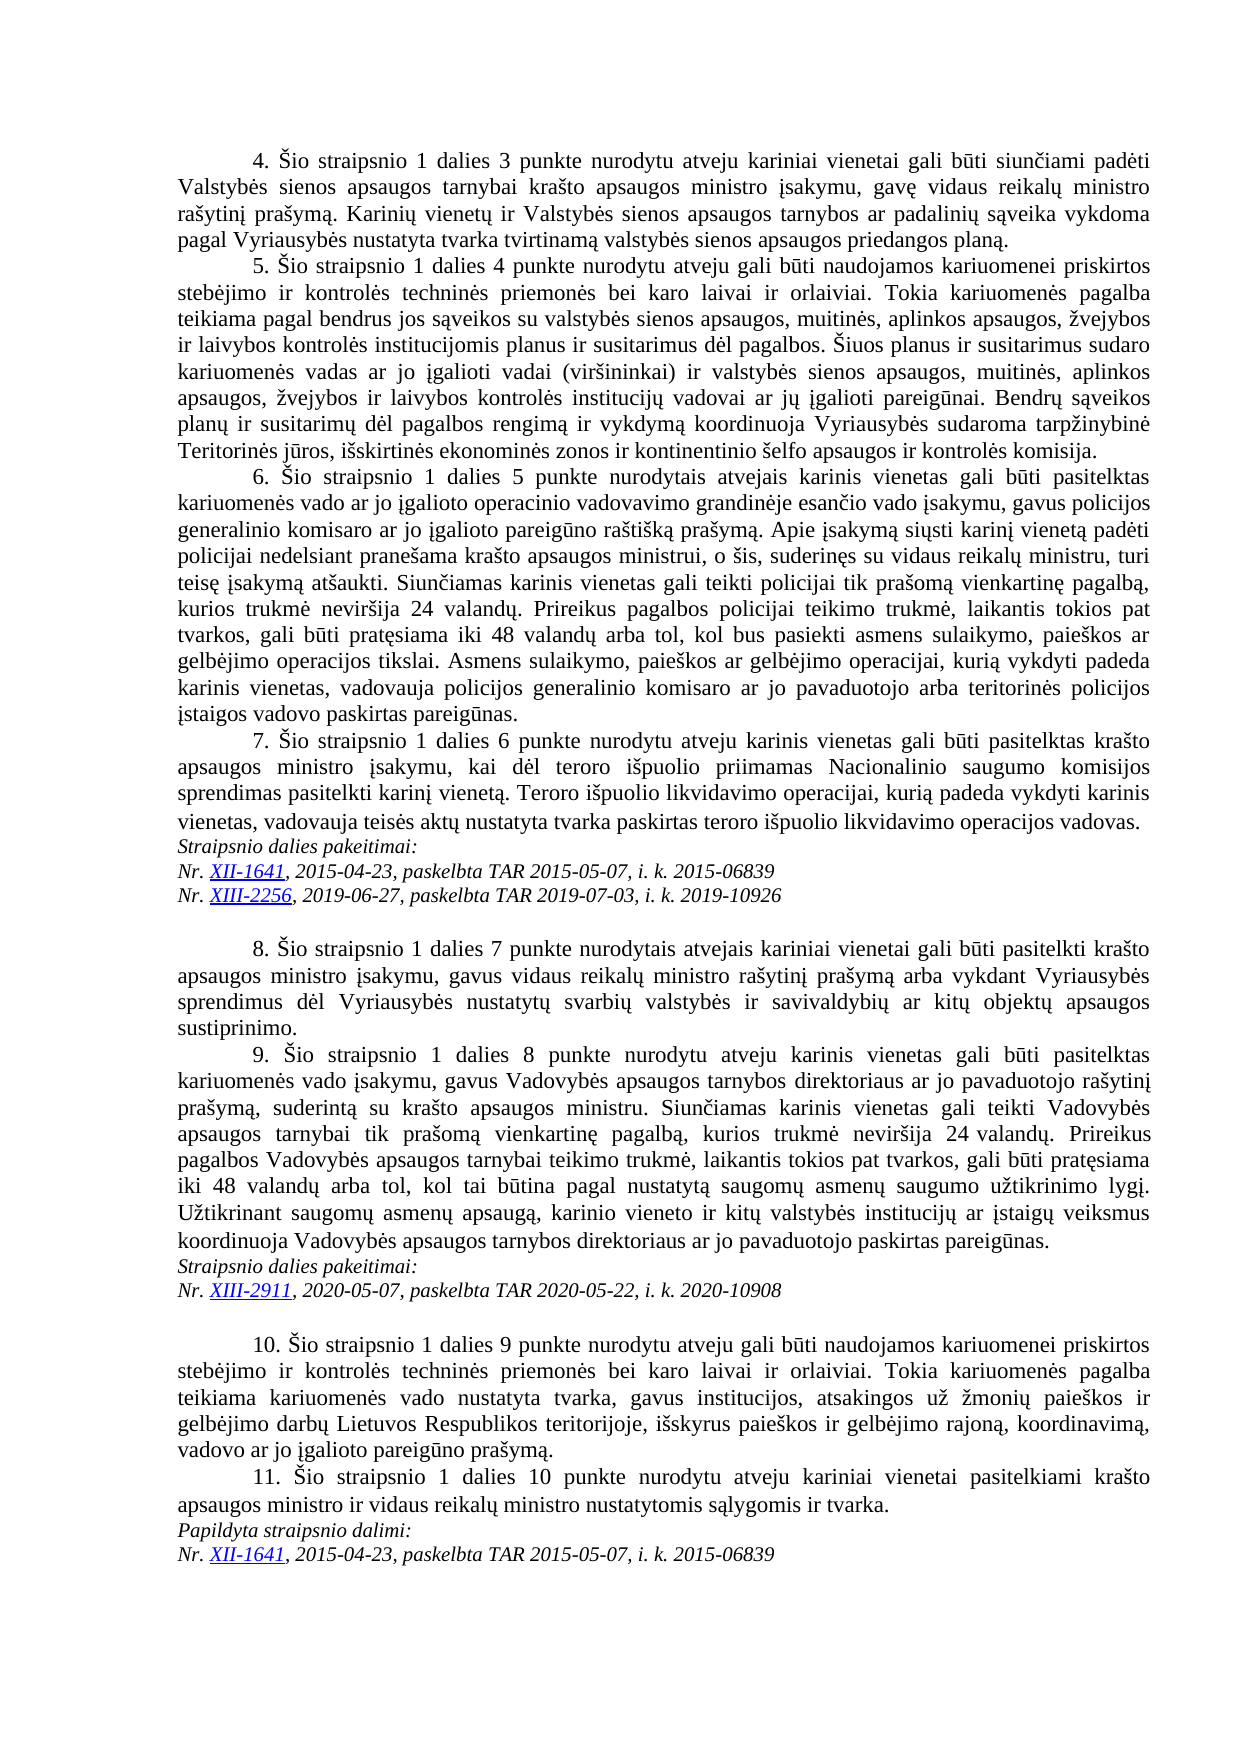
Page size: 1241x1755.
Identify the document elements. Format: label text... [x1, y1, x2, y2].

text 9. Šio straipsnio 1 dalies 8 punkte nurodytu atveju karinis vienetas gali būti pasitelktas kariuomenės vado įsakymu, gavus Vadovybės apsaugos tarnybos direktoriaus ar jo pavaduotojo rašytinį prašymą, suderintą su krašto apsaugos ministru. Siunčiamas karinis vienetas gali teikti Vadovybės apsaugos tarnybai tik prašomą vienkartinę pagalbą, kurios trukmė neviršija 24 valandų. Prireikus pagalbos Vadovybės apsaugos tarnybai teikimo trukmė, laikantis tokios pat tvarkos, gali būti pratęsiama iki 48 valandų arba tol, kol tai būtina pagal nustatytą saugomų asmenų saugumo užtikrinimo lygį. Užtikrinant saugomų asmenų apsaugą, karinio vieneto ir kitų valstybės institucijų ar įstaigų veiksmus koordinuoja Vadovybės apsaugos tarnybos direktoriaus ar jo pavaduotojo paskirtas pareigūnas. [177, 1041, 1152, 1254]
text Nr. XIII-2256, 2019-06-27, paskelbta TAR 2019-07-03, i. k. 2019-10926 [177, 883, 1152, 907]
text Papildyta straipsnio dalimi: [177, 1518, 1152, 1542]
text Nr. XIII-2911, 2020-05-07, paskelbta TAR 2020-05-22, i. k. 2020-10908 [177, 1278, 1152, 1302]
text Nr. XII-1641, 2015-04-23, paskelbta TAR 2015-05-07, i. k. 2015-06839 [177, 858, 1152, 883]
text 8. Šio straipsnio 1 dalies 7 punkte nurodytais atvejais kariniai vienetai gali būti pasitelkti krašto apsaugos ministro įsakymu, gavus vidaus reikalų ministro rašytinį prašymą arba vykdant Vyriausybės sprendimus dėl Vyriausybės nustatytų svarbių valstybės ir savivaldybių ar kitų objektų apsaugos sustiprinimo. [177, 935, 1152, 1041]
text 5. Šio straipsnio 1 dalies 4 punkte nurodytu atveju gali būti naudojamos kariuomenei priskirtos stebėjimo ir kontrolės techninės priemonės bei karo laivai ir orlaiviai. Tokia kariuomenės pagalba teikiama pagal bendrus jos sąveikos su valstybės sienos apsaugos, muitinės, aplinkos apsaugos, žvejybos ir laivybos kontrolės institucijomis planus ir susitarimus dėl pagalbos. Šiuos planus ir susitarimus sudaro kariuomenės vadas ar jo įgalioti vadai (viršininkai) ir valstybės sienos apsaugos, muitinės, aplinkos apsaugos, žvejybos ir laivybos kontrolės institucijų vadovai ar jų įgalioti pareigūnai. Bendrų sąveikos planų ir susitarimų dėl pagalbos rengimą ir vykdymą koordinuoja Vyriausybės sudaroma tarpžinybinė Teritorinės jūros, išskirtinės ekonominės zonos ir kontinentinio šelfo apsaugos ir kontrolės komisija. [177, 252, 1152, 463]
text 7. Šio straipsnio 1 dalies 6 punkte nurodytu atveju karinis vienetas gali būti pasitelktas krašto apsaugos ministro įsakymu, kai dėl teroro išpuolio priimamas Nacionalinio saugumo komisijos sprendimas pasitelkti karinį vienetą. Teroro išpuolio likvidavimo operacijai, kurią padeda vykdyti karinis vienetas, vadovauja teisės aktų nustatyta tvarka paskirtas teroro išpuolio likvidavimo operacijos vadovas. [177, 727, 1152, 834]
text 10. Šio straipsnio 1 dalies 9 punkte nurodytu atveju gali būti naudojamos kariuomenei priskirtos stebėjimo ir kontrolės techninės priemonės bei karo laivai ir orlaiviai. Tokia kariuomenės pagalba teikiama kariuomenės vado nustatyta tvarka, gavus institucijos, atsakingos už žmonių paieškos ir gelbėjimo darbų Lietuvos Respublikos teritorijoje, išskyrus paieškos ir gelbėjimo rajoną, koordinavimą, vadovo ar jo įgalioto pareigūno prašymą. [177, 1331, 1152, 1463]
text 4. Šio straipsnio 1 dalies 3 punkte nurodytu atveju kariniai vienetai gali būti siunčiami padėti Valstybės sienos apsaugos tarnybai krašto apsaugos ministro įsakymu, gavę vidaus reikalų ministro rašytinį prašymą. Karinių vienetų ir Valstybės sienos apsaugos tarnybos ar padalinių sąveika vykdoma pagal Vyriausybės nustatyta tvarka tvirtinamą valstybės sienos apsaugos priedangos planą. [177, 147, 1152, 252]
text 11. Šio straipsnio 1 dalies 10 punkte nurodytu atveju kariniai vienetai pasitelkiami krašto apsaugos ministro ir vidaus reikalų ministro nustatytomis sąlygomis ir tvarka. [177, 1463, 1152, 1518]
text Straipsnio dalies pakeitimai: [177, 1254, 1152, 1278]
text Nr. XII-1641, 2015-04-23, paskelbta TAR 2015-05-07, i. k. 2015-06839 [177, 1542, 1152, 1566]
text Straipsnio dalies pakeitimai: [177, 834, 1152, 858]
text 6. Šio straipsnio 1 dalies 5 punkte nurodytais atvejais karinis vienetas gali būti pasitelktas kariuomenės vado ar jo įgalioto operacinio vadovavimo grandinėje esančio vado įsakymu, gavus policijos generalinio komisaro ar jo įgalioto pareigūno raštišką prašymą. Apie įsakymą siųsti karinį vienetą padėti policijai nedelsiant pranešama krašto apsaugos ministrui, o šis, suderinęs su vidaus reikalų ministru, turi teisę įsakymą atšaukti. Siunčiamas karinis vienetas gali teikti policijai tik prašomą vienkartinę pagalbą, kurios trukmė neviršija 24 valandų. Prireikus pagalbos policijai teikimo trukmė, laikantis tokios pat tvarkos, gali būti pratęsiama iki 48 valandų arba tol, kol bus pasiekti asmens sulaikymo, paieškos ar gelbėjimo operacijos tikslai. Asmens sulaikymo, paieškos ar gelbėjimo operacijai, kurią vykdyti padeda karinis vienetas, vadovauja policijos generalinio komisaro ar jo pavaduotojo arba teritorinės policijos įstaigos vadovo paskirtas pareigūnas. [177, 463, 1152, 727]
